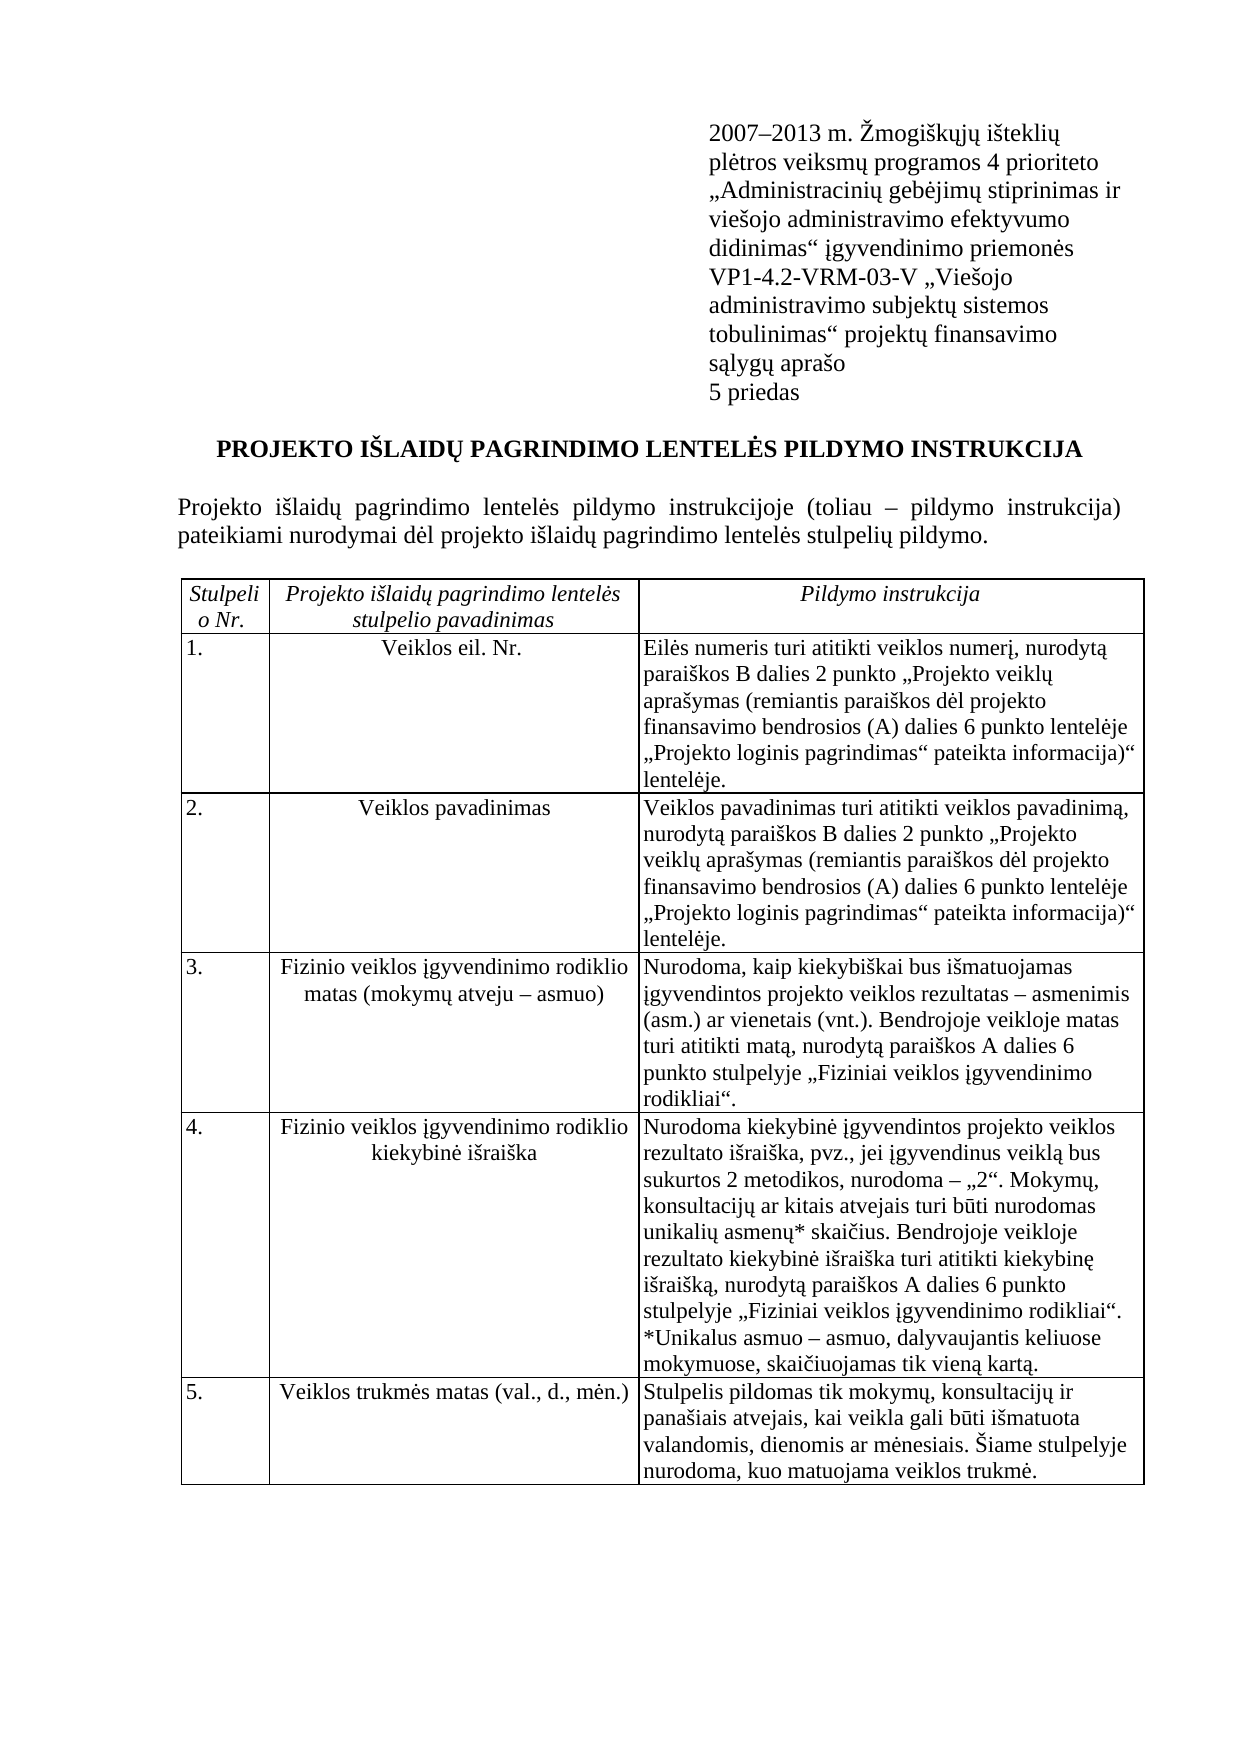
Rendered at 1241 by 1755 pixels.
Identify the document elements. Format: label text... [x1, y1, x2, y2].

table_cell 2. [182, 794, 269, 952]
text PROJEKTO IŠLAIDŲ PAGRINDIMO LENTELĖS PILDYMO INSTRUKCIJA [177, 434, 1122, 463]
table_cell Eilės numeris turi atitikti veiklos numerį, nurodytą paraiškos B dalies 2 punkto „Projekto veiklų aprašymas (remiantis paraiškos dėl projekto finansavimo bendrosios (A) dalies 6 punkto lentelėje „Projekto loginis pagrindimas“ pateikta informacija)“ lentelėje. [640, 634, 1143, 792]
text plėtros veiksmų programos 4 prioriteto [177, 147, 1122, 176]
table_cell 1. [182, 634, 269, 792]
table_cell Nurodoma kiekybinė įgyvendintos projekto veiklos rezultato išraiška, pvz., jei įgyvendinus veiklą bus sukurtos 2 metodikos, nurodoma – „2“. Mokymų, konsultacijų ar kitais atvejais turi būti nurodomas unikalių asmenų* skaičius. Bendrojoje veikloje rezultato kiekybinė išraiška turi atitikti kiekybinę išraišką, nurodytą paraiškos A dalies 6 punkto stulpelyje „Fiziniai veiklos įgyvendinimo rodikliai“. *Unikalus asmuo – asmuo, dalyvaujantis keliuose mokymuose, skaičiuojamas tik vieną kartą. [640, 1113, 1143, 1377]
table_cell 4. [182, 1113, 269, 1377]
table_cell Veiklos eil. Nr. [270, 634, 638, 792]
text „Administracinių gebėjimų stiprinimas ir [177, 176, 1122, 204]
table_header Projekto išlaidų pagrindimo lentelės stulpelio pavadinimas [270, 580, 638, 632]
table_cell Stulpelis pildomas tik mokymų, konsultacijų ir panašiais atvejais, kai veikla gali būti išmatuota valandomis, dienomis ar mėnesiais. Šiame stulpelyje nurodoma, kuo matuojama veiklos trukmė. [640, 1378, 1143, 1483]
text Projekto išlaidų pagrindimo lentelės pildymo instrukcijoje (toliau – pildymo instrukcija) pateikiami nurodymai dėl projekto išlaidų pagrindimo lentelės stulpelių pildymo. [177, 492, 1122, 549]
table_cell Fizinio veiklos įgyvendinimo rodiklio kiekybinė išraiška [270, 1113, 638, 1377]
table_cell Veiklos pavadinimas [270, 794, 638, 952]
table_cell Veiklos pavadinimas turi atitikti veiklos pavadinimą, nurodytą paraiškos B dalies 2 punkto „Projekto veiklų aprašymas (remiantis paraiškos dėl projekto finansavimo bendrosios (A) dalies 6 punkto lentelėje „Projekto loginis pagrindimas“ pateikta informacija)“ lentelėje. [640, 794, 1143, 952]
table_cell Nurodoma, kaip kiekybiškai bus išmatuojamas įgyvendintos projekto veiklos rezultatas – asmenimis (asm.) ar vienetais (vnt.). Bendrojoje veikloje matas turi atitikti matą, nurodytą paraiškos A dalies 6 punkto stulpelyje „Fiziniai veiklos įgyvendinimo rodikliai“. [640, 953, 1143, 1111]
text 2007–2013 m. Žmogiškųjų išteklių [177, 118, 1122, 147]
table_cell Veiklos trukmės matas (val., d., mėn.) [270, 1378, 638, 1483]
table_cell 5. [182, 1378, 269, 1483]
text viešojo administravimo efektyvumo [177, 204, 1122, 233]
text 5 priedas [177, 377, 1122, 406]
text didinimas“ įgyvendinimo priemonės [177, 233, 1122, 262]
text sąlygų aprašo [177, 348, 1122, 377]
text VP1-4.2-VRM-03-V „Viešojo [177, 262, 1122, 291]
table_cell 3. [182, 953, 269, 1111]
text tobulinimas“ projektų finansavimo [177, 319, 1122, 348]
table_header Pildymo instrukcija [640, 580, 1143, 632]
text administravimo subjektų sistemos [177, 291, 1122, 319]
table_cell Fizinio veiklos įgyvendinimo rodiklio matas (mokymų atveju – asmuo) [270, 953, 638, 1111]
table_header Stulpelio Nr. [182, 580, 269, 632]
